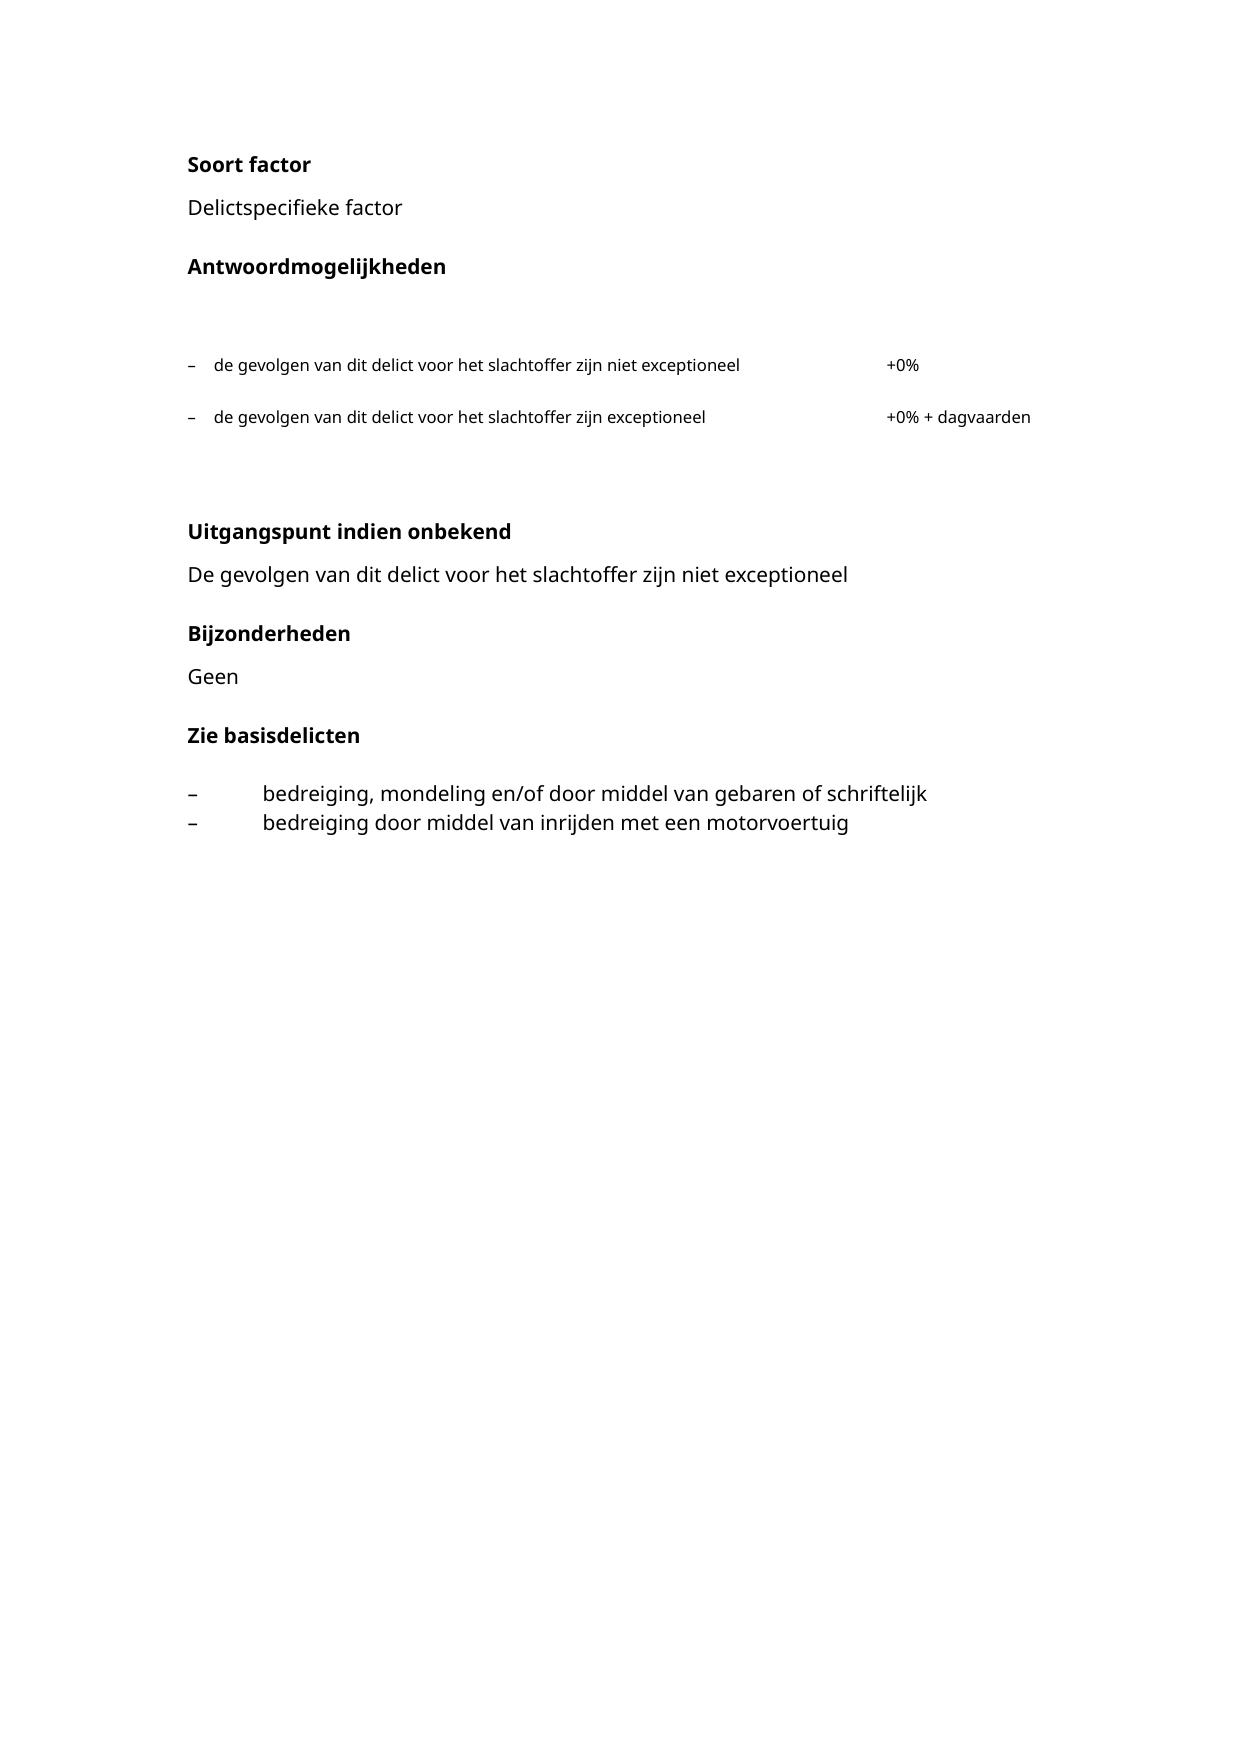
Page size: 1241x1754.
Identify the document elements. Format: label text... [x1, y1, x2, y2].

table_header +0% [886, 353, 1053, 406]
text Bijzonderheden [187, 619, 1053, 647]
table_header – [188, 353, 214, 406]
list bedreiging, mondeling en/of door middel van gebaren of schriftelijk [187, 779, 1053, 808]
table_cell de gevolgen van dit delict voor het slachtoffer zijn exceptioneel [214, 406, 886, 459]
text Antwoordmogelijkheden [187, 252, 1053, 280]
text Zie basisdelicten [187, 721, 1053, 749]
text Soort factor [187, 150, 1053, 178]
text De gevolgen van dit delict voor het slachtoffer zijn niet exceptioneel [187, 561, 1053, 589]
table_cell – [188, 406, 214, 459]
text Geen [187, 662, 1053, 691]
table_header de gevolgen van dit delict voor het slachtoffer zijn niet exceptioneel [214, 353, 886, 406]
table_cell +0% + dagvaarden [886, 406, 1053, 459]
list bedreiging door middel van inrijden met een motorvoertuig [187, 808, 1053, 836]
text Delictspecifieke factor [187, 193, 1053, 222]
text Uitgangspunt indien onbekend [187, 517, 1053, 546]
